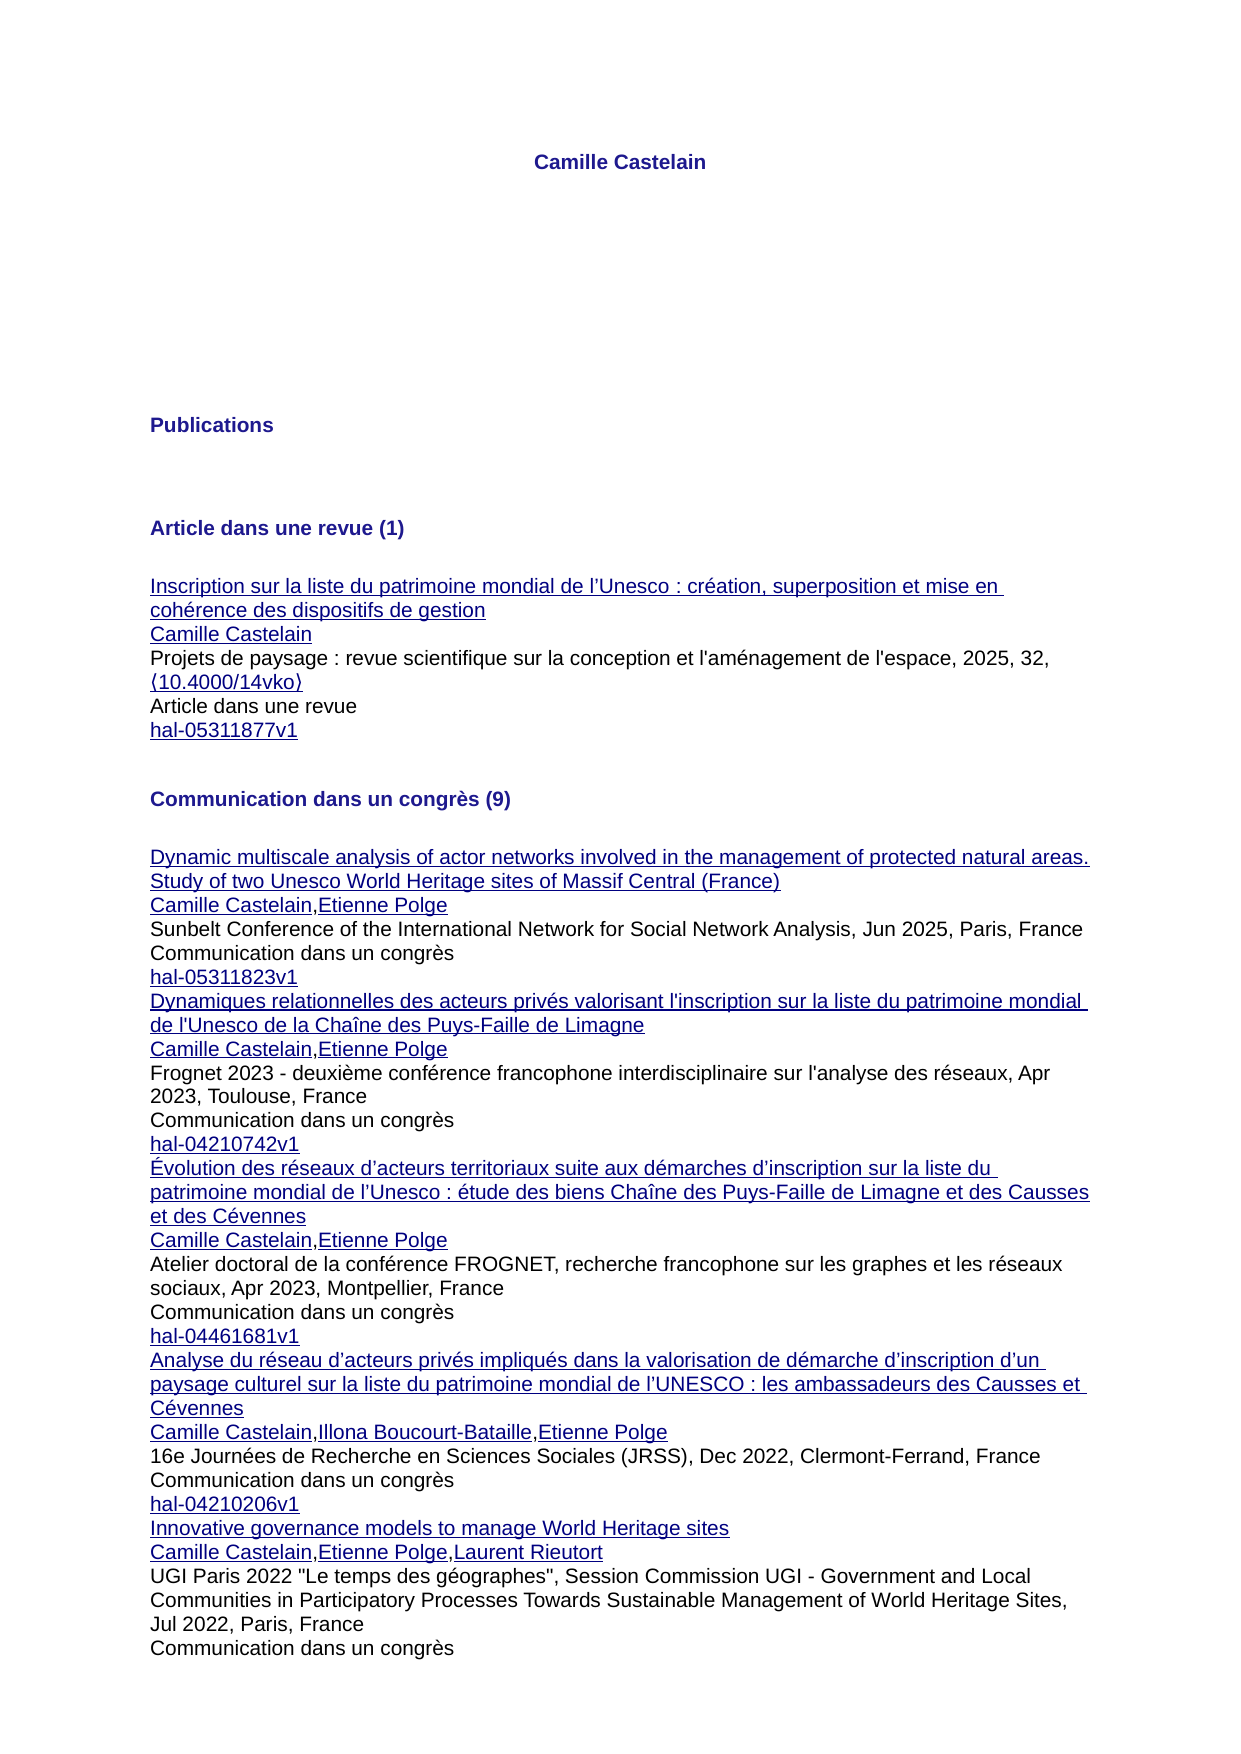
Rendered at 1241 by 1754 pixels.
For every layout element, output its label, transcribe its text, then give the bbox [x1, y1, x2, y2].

table_cell Dynamiques relationnelles des acteurs privés valorisant l'inscription sur la liste du patrimoine mondial de l'Unesco de la Chaîne des Puys-Faille de Limagne Camille Castelain,Etienne Polge Frognet 2023 - deuxième conférence francophone interdisciplinaire sur l'analyse des réseaux, Apr 2023, Toulouse, France Communication dans un congrès hal-04210742v1 [150, 989, 1090, 1156]
subtitle Communication dans un congrès (9) [150, 786, 1090, 810]
table_header Study of two Unesco World Heritage sites of Massif Central (France) Camille Castelain,Etienne Polge Sunbelt Conference of the International Network for Social Network Analysis, Jun 2025, Paris, France Communication dans un congrès hal-05311823v1 [150, 867, 1090, 988]
table_header Dynamic multiscale analysis of actor networks involved in the management of protected natural areas. [150, 845, 1090, 866]
table_cell Évolution des réseaux d’acteurs territoriaux suite aux démarches d’inscription sur la liste du patrimoine mondial de l’Unesco : étude des biens Chaîne des Puys-Faille de Limagne et des Causses [150, 1156, 1090, 1201]
table_header Inscription sur la liste du patrimoine mondial de l’Unesco : création, superposition et mise en cohérence des dispositifs de gestion Camille Castelain Projets de paysage : revue scientifique sur la conception et l'aménagement de l'espace, 2025, 32, ⟨10.4000/14vko⟩ Article dans une revue hal-05311877v1 [150, 574, 1090, 742]
table_cell Innovative governance models to manage World Heritage sites Camille Castelain,Etienne Polge,Laurent Rieutort UGI Paris 2022 "Le temps des géographes", Session Commission UGI - Government and Local Communities in Participatory Processes Towards Sustainable Management of World Heritage Sites, Jul 2022, Paris, France Communication dans un congrès [150, 1516, 1090, 1659]
subtitle Article dans une revue (1) [150, 516, 1090, 539]
table_cell Analyse du réseau d’acteurs privés impliqués dans la valorisation de démarche d’inscription d’un paysage culturel sur la liste du patrimoine mondial de l’UNESCO : les ambassadeurs des Causses et Cévennes Camille Castelain,Illona Boucourt-Bataille,Etienne Polge 16e Journées de Recherche en Sciences Sociales (JRSS), Dec 2022, Clermont-Ferrand, France Communication dans un congrès hal-04210206v1 [150, 1348, 1090, 1516]
subtitle Camille Castelain [150, 150, 1090, 174]
subtitle Publications [150, 412, 1090, 436]
table_cell et des Cévennes Camille Castelain,Etienne Polge Atelier doctoral de la conférence FROGNET, recherche francophone sur les graphes et les réseaux sociaux, Apr 2023, Montpellier, France Communication dans un congrès hal-04461681v1 [150, 1202, 1090, 1348]
